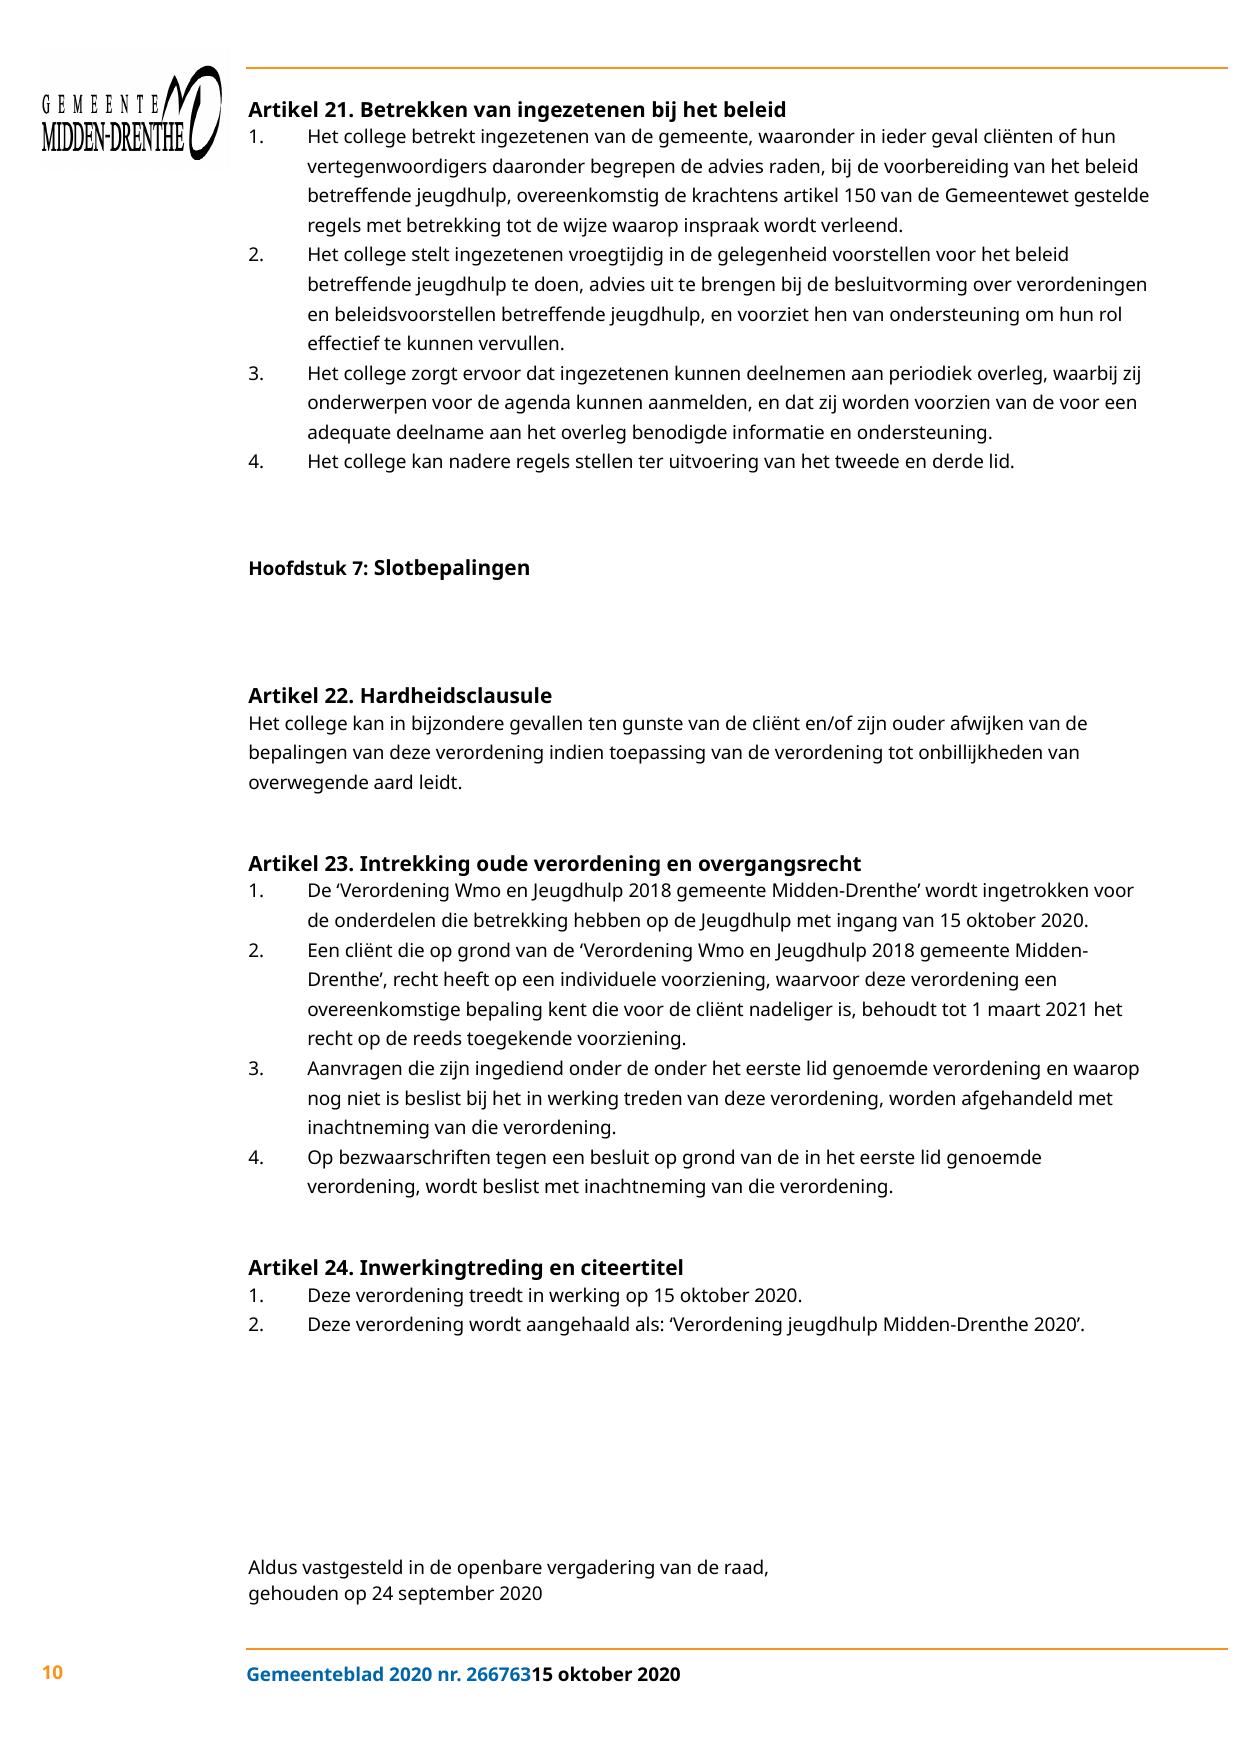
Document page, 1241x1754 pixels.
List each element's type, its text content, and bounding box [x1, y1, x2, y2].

text Hoofdstuk 7: Slotbepalingen [248, 553, 1152, 582]
list Op bezwaarschriften tegen een besluit op grond van de in het eerste lid genoemde verordening, wordt beslist met inachtneming van die verordening. [248, 1144, 1152, 1199]
text Artikel 23. Intrekking oude verordening en overgangsrecht [248, 849, 1152, 878]
text Artikel 24. Inwerkingtreding en citeertitel [248, 1253, 1152, 1282]
list De ‘Verordening Wmo en Jeugdhulp 2018 gemeente Midden-Drenthe’ wordt ingetrokken voor de onderdelen die betrekking hebben op de Jeugdhulp met ingang van 15 oktober 2020. [248, 878, 1152, 933]
text Artikel 22. Hardheidsclausule [248, 682, 1152, 710]
list Het college betrekt ingezetenen van de gemeente, waaronder in ieder geval cliënten of hun vertegenwoordigers daaronder begrepen de advies raden, bij de voorbereiding van het beleid betreffende jeugdhulp, overeenkomstig de krachtens artikel 150 van de Gemeentewet gestelde regels met betrekking tot de wijze waarop inspraak wordt verleend. [248, 123, 1152, 238]
list Een cliënt die op grond van de ‘Verordening Wmo en Jeugdhulp 2018 gemeente Midden-Drenthe’, recht heeft op een individuele voorziening, waarvoor deze verordening een overeenkomstige bepaling kent die voor de cliënt nadeliger is, behoudt tot 1 maart 2021 het recht op de reeds toegekende voorziening. [248, 937, 1152, 1051]
picture [41, 47, 231, 172]
list Deze verordening treedt in werking op 15 oktober 2020. [248, 1282, 1152, 1308]
text Artikel 21. Betrekken van ingezetenen bij het beleid [248, 95, 1152, 123]
text Aldus vastgesteld in de openbare vergadering van de raad, [248, 1554, 1152, 1580]
text Het college kan in bijzondere gevallen ten gunste van de cliënt en/of zijn ouder afwijken van de bepalingen van deze verordening indien toepassing van de verordening tot onbillijkheden van overwegende aard leidt. [248, 710, 1152, 795]
list Deze verordening wordt aangehaald als: ‘Verordening jeugdhulp Midden-Drenthe 2020’. [248, 1311, 1152, 1337]
list Het college kan nadere regels stellen ter uitvoering van het tweede en derde lid. [248, 449, 1152, 474]
list Het college stelt ingezetenen vroegtijdig in de gelegenheid voorstellen voor het beleid betreffende jeugdhulp te doen, advies uit te brengen bij de besluitvorming over verordeningen en beleidsvoorstellen betreffende jeugdhulp, en voorziet hen van ondersteuning om hun rol effectief te kunnen vervullen. [248, 242, 1152, 356]
list Het college zorgt ervoor dat ingezetenen kunnen deelnemen aan periodiek overleg, waarbij zij onderwerpen voor de agenda kunnen aanmelden, en dat zij worden voorzien van de voor een adequate deelname aan het overleg benodigde informatie en ondersteuning. [248, 360, 1152, 445]
text gehouden op 24 september 2020 [248, 1580, 1152, 1606]
list Aanvragen die zijn ingediend onder de onder het eerste lid genoemde verordening en waarop nog niet is beslist bij het in werking treden van deze verordening, worden afgehandeld met inachtneming van die verordening. [248, 1055, 1152, 1140]
